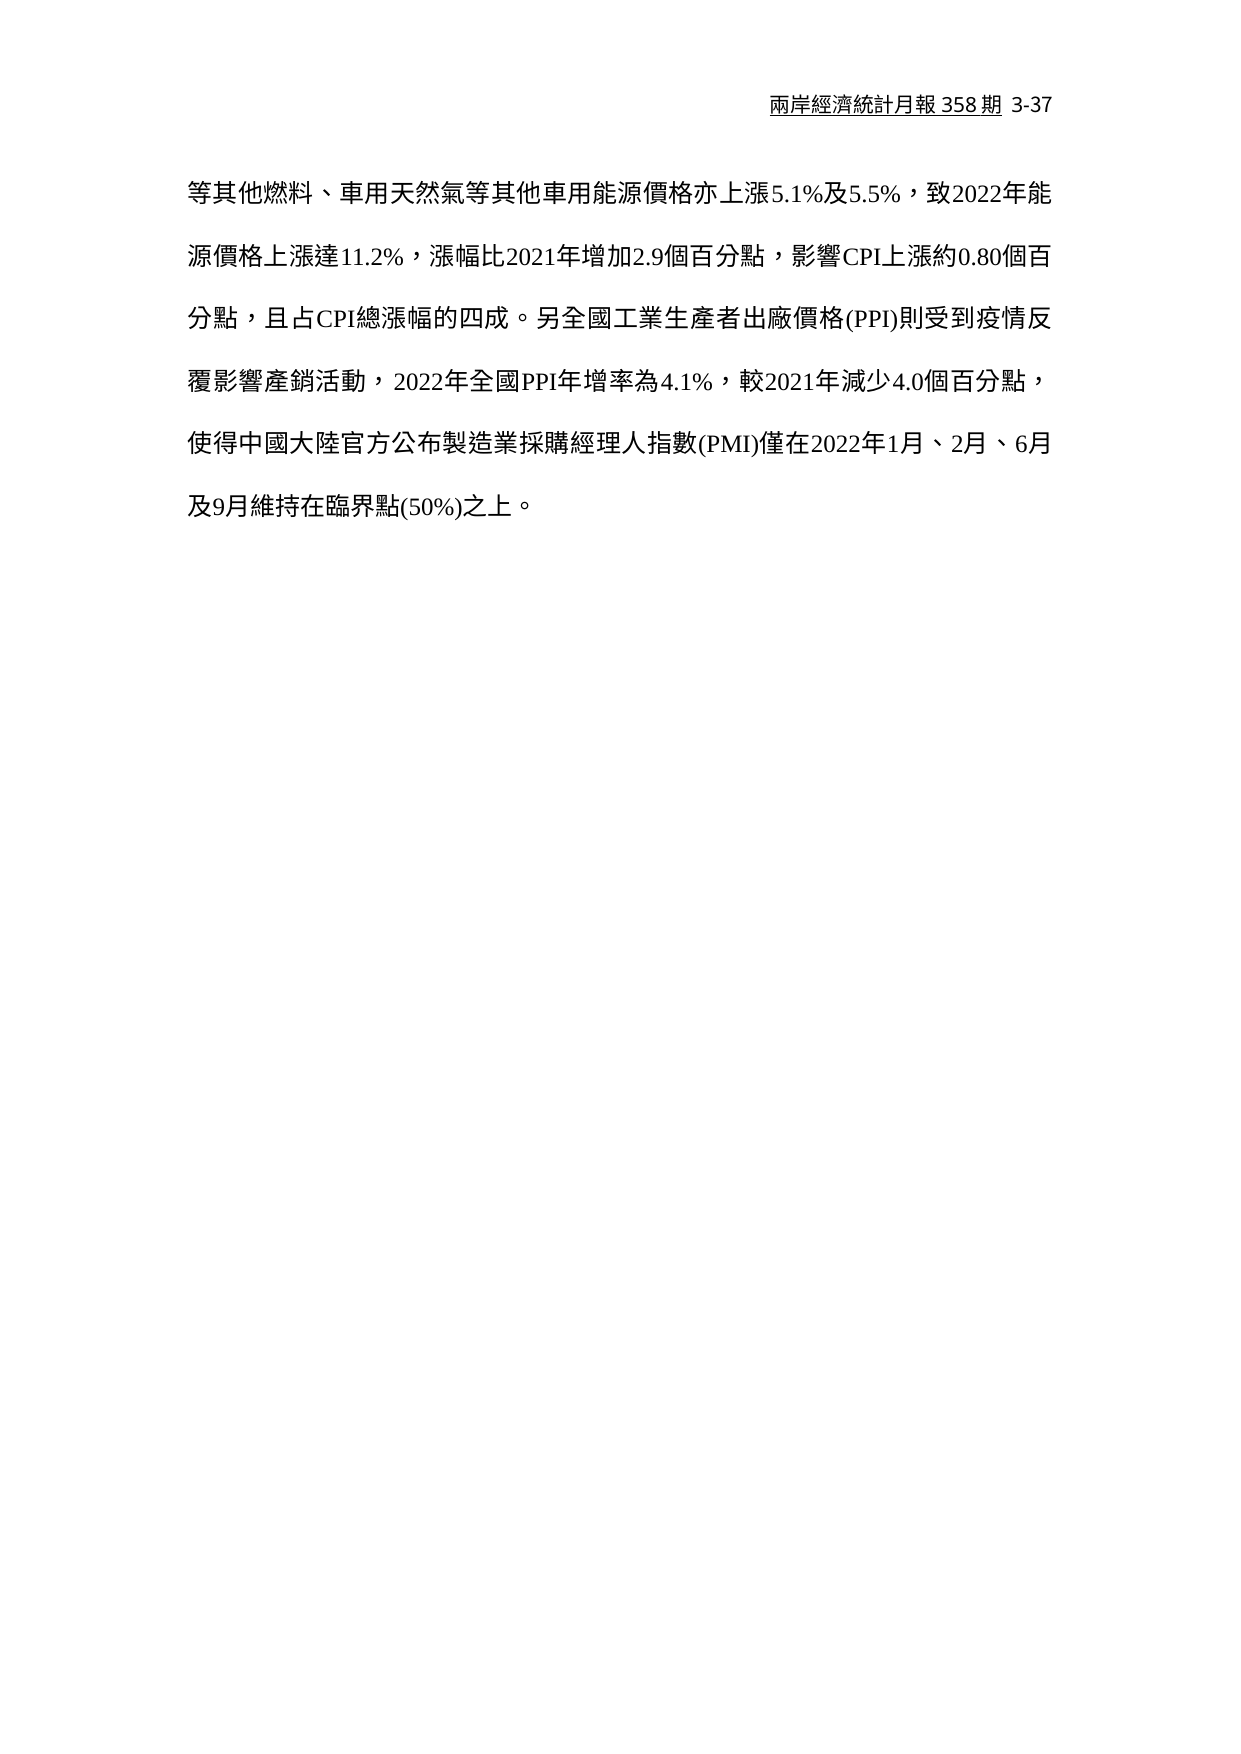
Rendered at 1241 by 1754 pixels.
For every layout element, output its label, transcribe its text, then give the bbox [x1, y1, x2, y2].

text 等其他燃料、車用天然氣等其他車用能源價格亦上漲5.1%及5.5%，致2022年能源價格上漲達11.2%，漲幅比2021年增加2.9個百分點，影響CPI上漲約0.80個百分點，且占CPI總漲幅的四成。另全國工業生產者出廠價格(PPI)則受到疫情反覆影響產銷活動，2022年全國PPI年增率為4.1%，較2021年減少4.0個百分點，使得中國大陸官方公布製造業採購經理人指數(PMI)僅在2022年1月、2月、6月及9月維持在臨界點(50%)之上。 [187, 150, 1053, 525]
